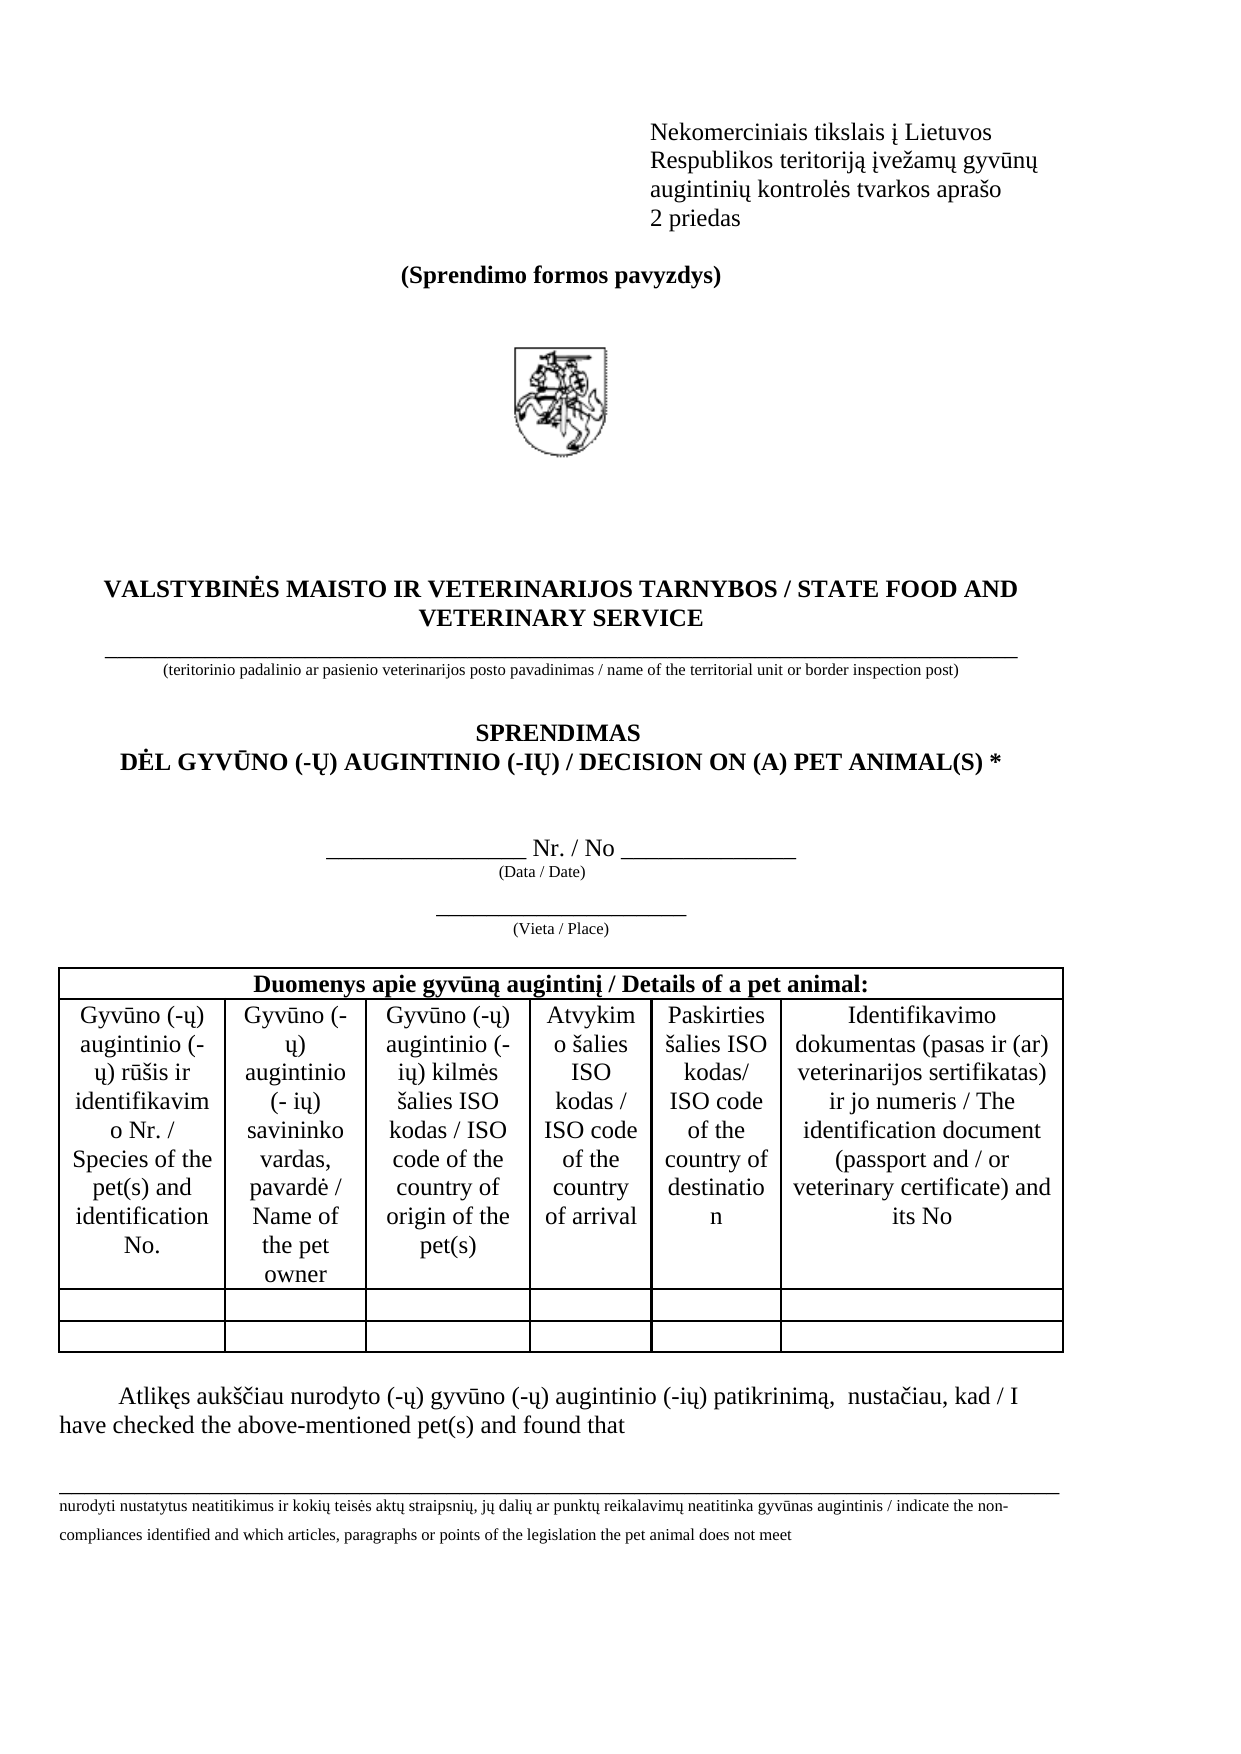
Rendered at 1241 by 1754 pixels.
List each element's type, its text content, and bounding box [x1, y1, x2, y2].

text (teritorinio padalinio ar pasienio veterinarijos posto pavadinimas / name of the territorial unit or border inspection post) [59, 660, 1063, 689]
text _________________________________________________________________________ [59, 632, 1063, 660]
text SPRENDIMAS [59, 718, 1063, 747]
table_cell Atvykimo šalies ISO kodas / ISO code of the country of arrival [531, 1000, 650, 1287]
table_cell [782, 1322, 1062, 1351]
table_cell [367, 1322, 529, 1351]
table_cell [226, 1322, 365, 1351]
text ____________________ [59, 890, 1063, 919]
table_cell [653, 1290, 780, 1320]
table_cell Gyvūno (-ų) augintinio (-ių) kilmės šalies ISO kodas / ISO code of the country of origin of the pet(s) [367, 1000, 529, 1287]
text Respublikos teritoriją įvežamų gyvūnų [650, 145, 1063, 174]
text augintinių kontrolės tvarkos aprašo [650, 174, 1063, 203]
table_cell [531, 1322, 650, 1351]
text VALSTYBINĖS MAISTO IR VETERINARIJOS TARNYBOS / STATE FOOD AND VETERINARY SERVICE [59, 574, 1063, 632]
table_cell [60, 1290, 224, 1320]
table_cell Paskirties šalies ISO kodas/ ISO code of the country of destination [653, 1000, 780, 1287]
text (Data / Date) [59, 862, 1063, 890]
table_cell Identifikavimo dokumentas (pasas ir (ar) veterinarijos sertifikatas) ir jo numeris / The identification document (passport and / or veterinary certificate) and its No [782, 1000, 1062, 1287]
table_cell [531, 1290, 650, 1320]
text Atlikęs aukščiau nurodyto (-ų) gyvūno (-ų) augintinio (-ių) patikrinimą, nustačiau, kad / I have checked the above-mentioned pet(s) and found that [59, 1381, 1063, 1439]
table_header Duomenys apie gyvūną augintinį / Details of a pet animal: [60, 969, 1062, 998]
text Nekomerciniais tikslais į Lietuvos [650, 117, 1063, 145]
table_cell [782, 1290, 1062, 1320]
text (Vieta / Place) [59, 919, 1063, 938]
table_cell [367, 1290, 529, 1320]
table_cell [60, 1322, 224, 1351]
text nurodyti nustatytus neatitikimus ir kokių teisės aktų straipsnių, jų dalių ar punktų reikalavimų neatitinka gyvūnas augintinis / indicate the non-compliances identified and which articles, paragraphs or points of the legislation the pet animal does not meet [59, 1496, 1063, 1554]
table_cell [226, 1290, 365, 1320]
table_cell [653, 1322, 780, 1351]
text (Sprendimo formos pavyzdys) [59, 260, 1063, 289]
table_cell Gyvūno (-ų) augintinio (-ų) rūšis ir identifikavimo Nr. / Species of the pet(s) and identification No. [60, 1000, 224, 1287]
table_cell Gyvūno (- ų) augintinio (- ių) savininko vardas, pavardė / Name of the pet owner [226, 1000, 365, 1287]
text DĖL GYVŪNO (-Ų) AUGINTINIO (-IŲ) / Decision on (a) pet animal(S) * [59, 747, 1063, 775]
text 2 priedas [650, 203, 1063, 232]
text ________________________________________________________________________________ [59, 1468, 1063, 1496]
text ________________ Nr. / No ______________ [59, 833, 1063, 862]
